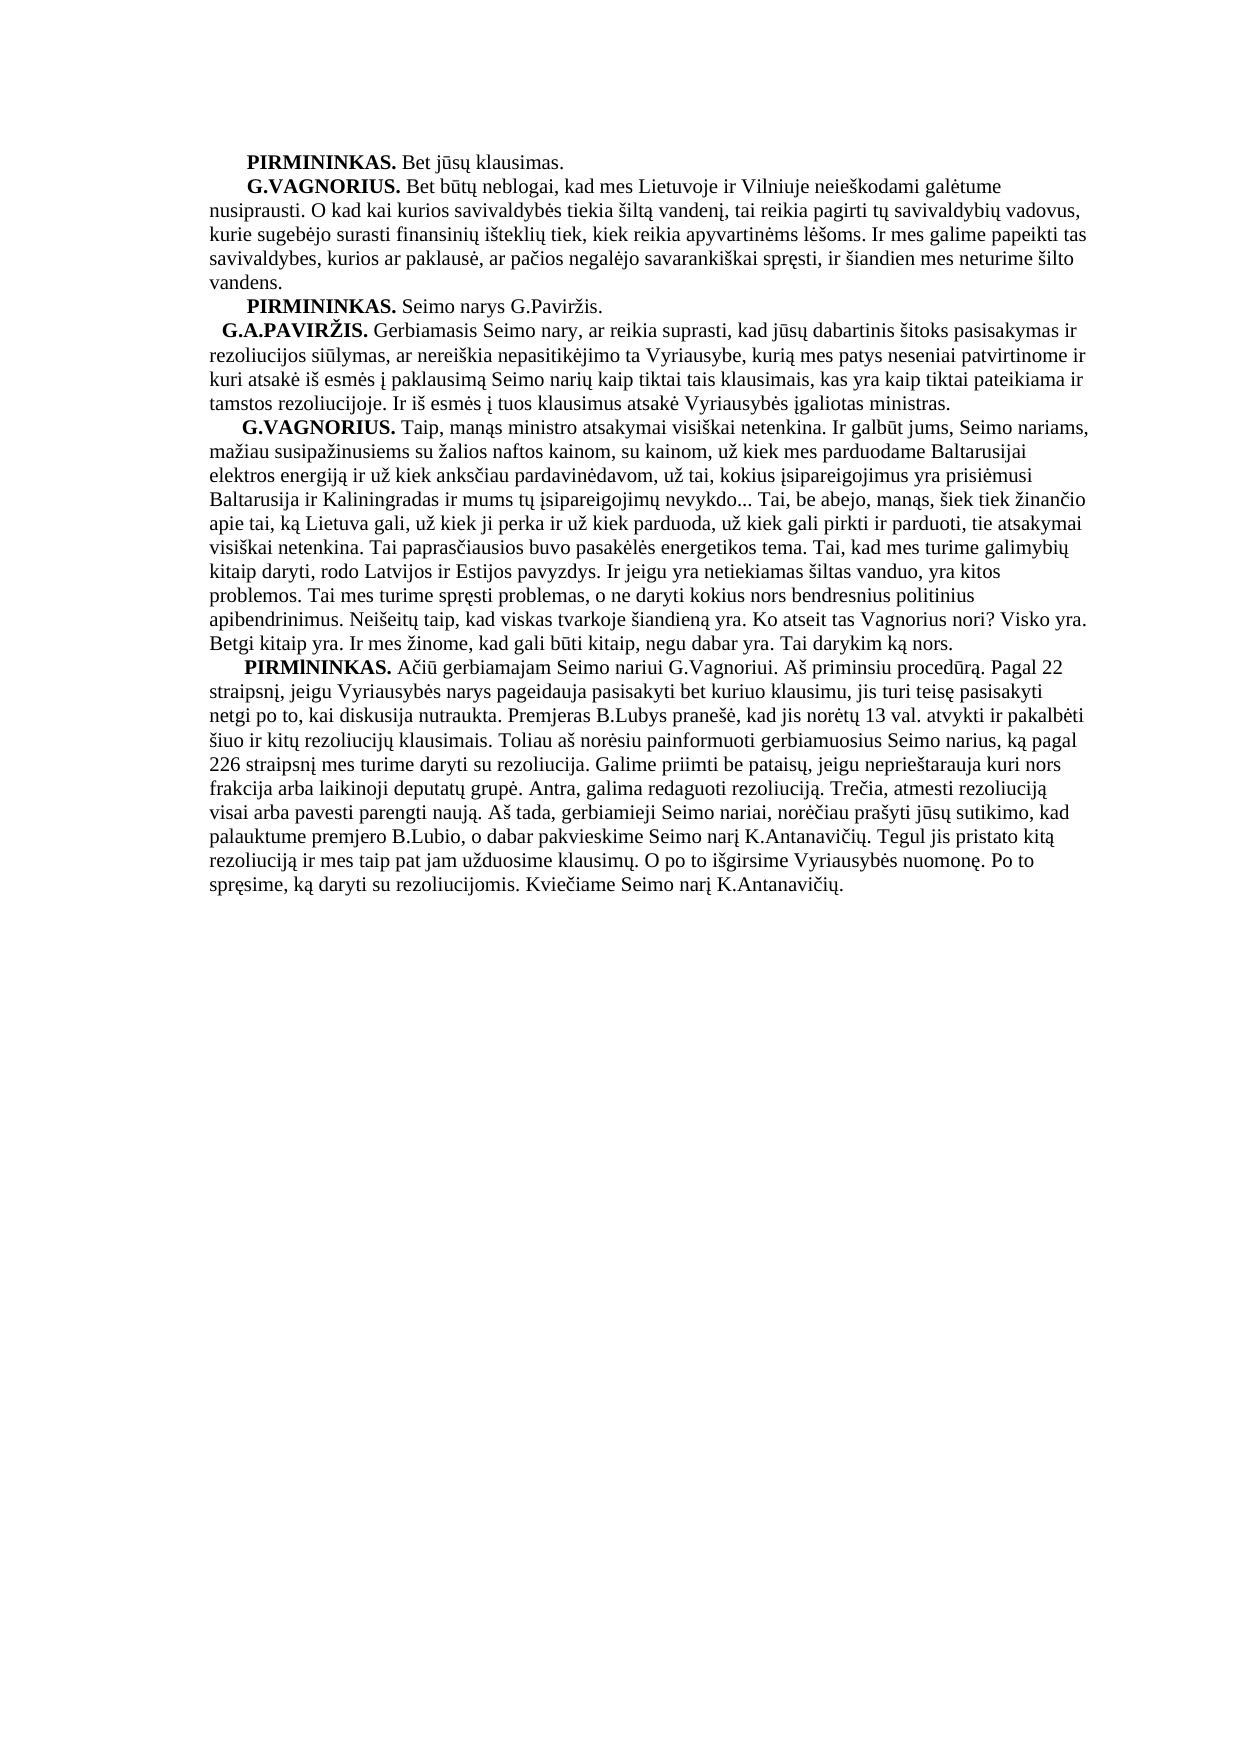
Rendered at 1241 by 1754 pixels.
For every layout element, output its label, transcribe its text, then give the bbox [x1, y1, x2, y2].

text PIRMININKAS. Seimo narys G.Paviržis. [209, 294, 1090, 318]
text G.VAGNORIUS. Bet būtų neblogai, kad mes Lietuvoje ir Vilniuje neieškodami galėtume nusiprausti. O kad kai kurios savivaldybės tiekia šiltą vandenį, tai reikia pagirti tų savivaldybių vadovus, kurie sugebėjo surasti finansinių išteklių tiek, kiek reikia apyvartinėms lėšoms. Ir mes galime papeikti tas savivaldybes, kurios ar paklausė, ar pačios negalėjo savarankiškai spręsti, ir šiandien mes neturime šilto vandens. [209, 174, 1090, 294]
text PIRMlNINKAS. Ačiū gerbiamajam Seimo nariui G.Vagnoriui. Aš priminsiu procedūrą. Pagal 22 straipsnį, jeigu Vyriausybės narys pageidauja pasisakyti bet kuriuo klausimu, jis turi teisę pasisakyti netgi po to, kai diskusija nutraukta. Premjeras B.Lubys pranešė, kad jis norėtų 13 val. atvykti ir pakalbėti šiuo ir kitų rezoliucijų klausimais. Toliau aš norėsiu painformuoti gerbiamuosius Seimo narius, ką pagal 226 straipsnį mes turime daryti su rezoliucija. Galime priimti be pataisų, jeigu neprieštarauja kuri nors frakcija arba laikinoji deputatų grupė. Antra, galima redaguoti rezoliuciją. Trečia, atmesti rezoliuciją visai arba pavesti parengti naują. Aš tada, gerbiamieji Seimo nariai, norėčiau prašyti jūsų sutikimo, kad palauktume premjero B.Lubio, o dabar pakvieskime Seimo narį K.Antanavičių. Tegul jis pristato kitą rezoliuciją ir mes taip pat jam užduosime klausimų. O po to išgirsime Vyriausybės nuomonę. Po to spręsime, ką daryti su rezoliucijomis. Kviečiame Seimo narį K.Antanavičių. [209, 655, 1090, 896]
text G.VAGNORIUS. Taip, manąs ministro atsakymai visiškai netenkina. Ir galbūt jums, Seimo nariams, mažiau susipažinusiems su žalios naftos kainom, su kainom, už kiek mes parduodame Baltarusijai elektros energiją ir už kiek anksčiau pardavinėdavom, už tai, kokius įsipareigojimus yra prisiėmusi Baltarusija ir Kaliningradas ir mums tų įsipareigojimų nevykdo... Tai, be abejo, manąs, šiek tiek žinančio apie tai, ką Lietuva gali, už kiek ji perka ir už kiek parduoda, už kiek gali pirkti ir parduoti, tie atsakymai visiškai netenkina. Tai paprasčiausios buvo pasakėlės energetikos tema. Tai, kad mes turime galimybių kitaip daryti, rodo Latvijos ir Estijos pavyzdys. Ir jeigu yra netiekiamas šiltas vanduo, yra kitos problemos. Tai mes turime spręsti problemas, o ne daryti kokius nors bendresnius politinius apibendrinimus. Neišeitų taip, kad viskas tvarkoje šiandieną yra. Ko atseit tas Vagnorius nori? Visko yra. Betgi kitaip yra. Ir mes žinome, kad gali būti kitaip, negu dabar yra. Tai darykim ką nors. [209, 415, 1090, 655]
text G.A.PAVIRŽIS. Gerbiamasis Seimo nary, ar reikia suprasti, kad jūsų dabartinis šitoks pasisakymas ir rezoliucijos siūlymas, ar nereiškia nepasitikėjimo ta Vyriausybe, kurią mes patys neseniai patvirtinome ir kuri atsakė iš esmės į paklausimą Seimo narių kaip tiktai tais klausimais, kas yra kaip tiktai pateikiama ir tamstos rezoliucijoje. Ir iš esmės į tuos klausimus atsakė Vyriausybės įgaliotas ministras. [209, 318, 1090, 415]
text PIRMININKAS. Bet jūsų klausimas. [209, 150, 1090, 174]
